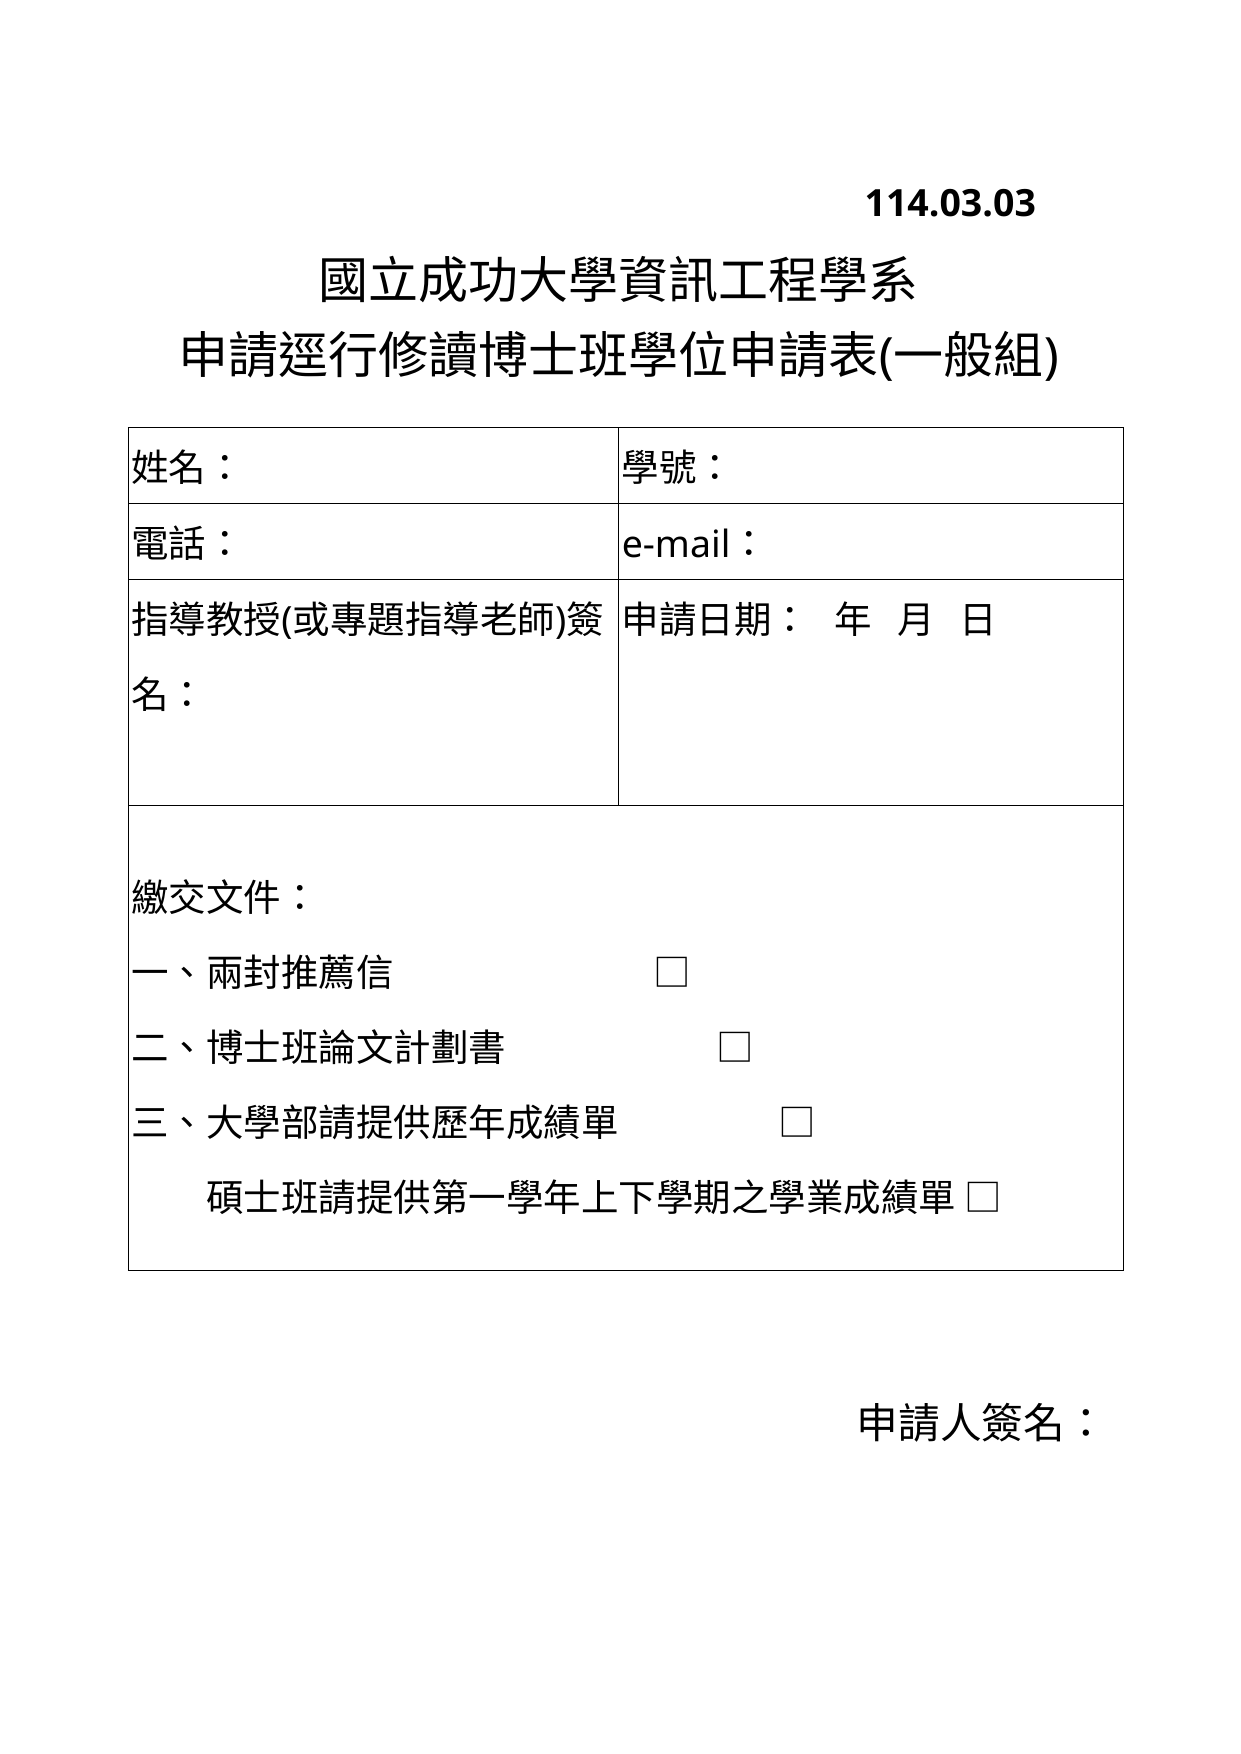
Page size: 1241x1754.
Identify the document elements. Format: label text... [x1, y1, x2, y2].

table_cell e-mail： [619, 504, 1123, 579]
table_header 姓名： [129, 428, 618, 503]
table_cell 繳交文件： 一、兩封推薦信 □ 二、博士班論文計劃書 □ 三、大學部請提供歷年成績單 □ 碩士班請提供第一學年上下學期之學業成績單 □ [129, 806, 1123, 1270]
table_cell 電話： [129, 504, 618, 579]
text 國立成功大學資訊工程學系 [131, 239, 1106, 314]
text 申請人簽名： [131, 1383, 1106, 1458]
text 申請逕行修讀博士班學位申請表(一般組) [131, 314, 1106, 389]
table_cell 申請日期： 年 月 日 [619, 580, 1123, 805]
table_cell 指導教授(或專題指導老師)簽名： [129, 580, 618, 805]
text 114.03.03 [297, 164, 1106, 239]
table_header 學號： [619, 428, 1123, 503]
